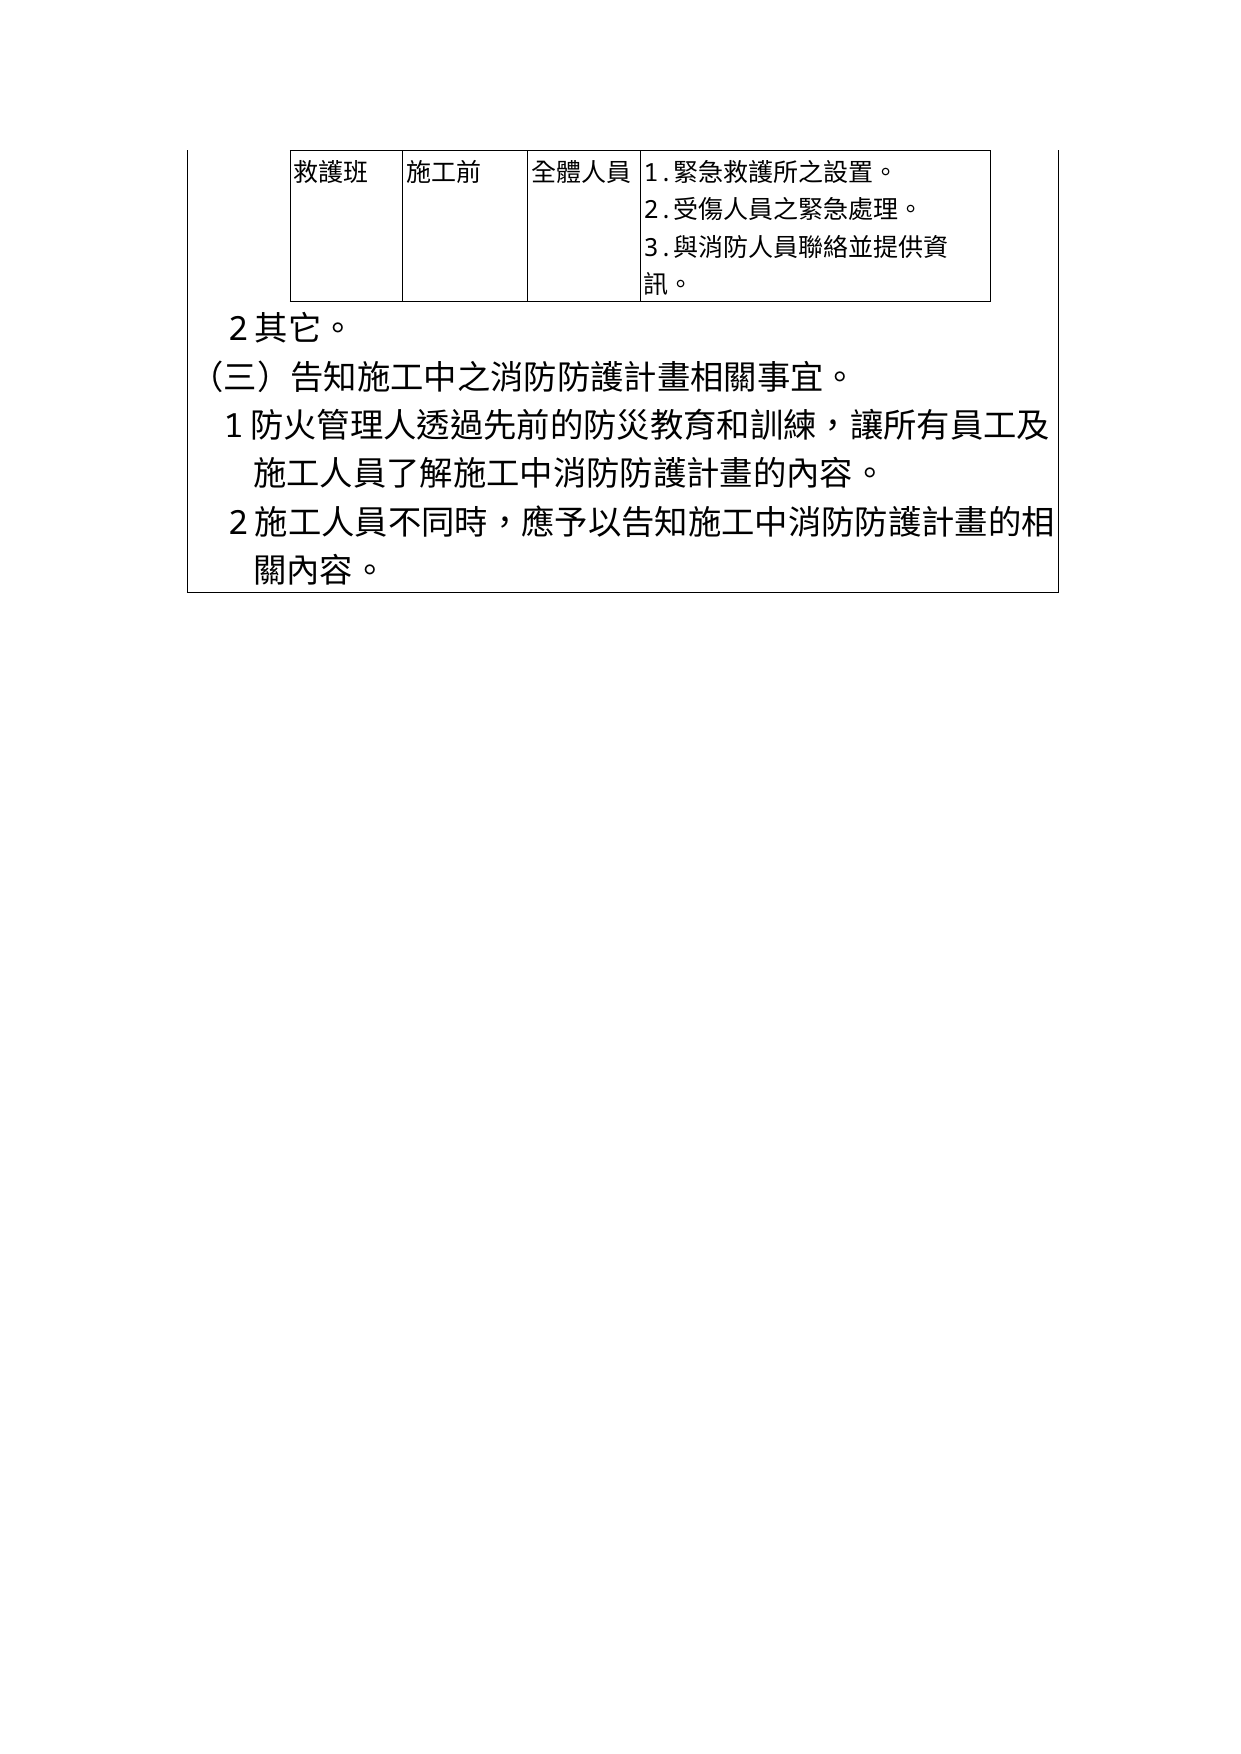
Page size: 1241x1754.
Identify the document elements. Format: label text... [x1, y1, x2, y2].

table_cell 施工前 [403, 151, 527, 301]
table_cell 1.緊急救護所之設置。 2.受傷人員之緊急處理。 3.與消防人員聯絡並提供資訊。 [641, 151, 990, 301]
table_cell [991, 150, 1058, 301]
table_cell 救護班 [291, 151, 402, 301]
table_cell 全體人員 [528, 151, 640, 301]
table_cell 2其它。 （三）告知施工中之消防防護計畫相關事宜。 1防火管理人透過先前的防災教育和訓練，讓所有員工及施工人員了解施工中消防防護計畫的內容。 2施工人員不同時，應予以告知施工中消防防護計畫的相關內容。 [188, 301, 1058, 592]
table_cell [188, 150, 290, 301]
